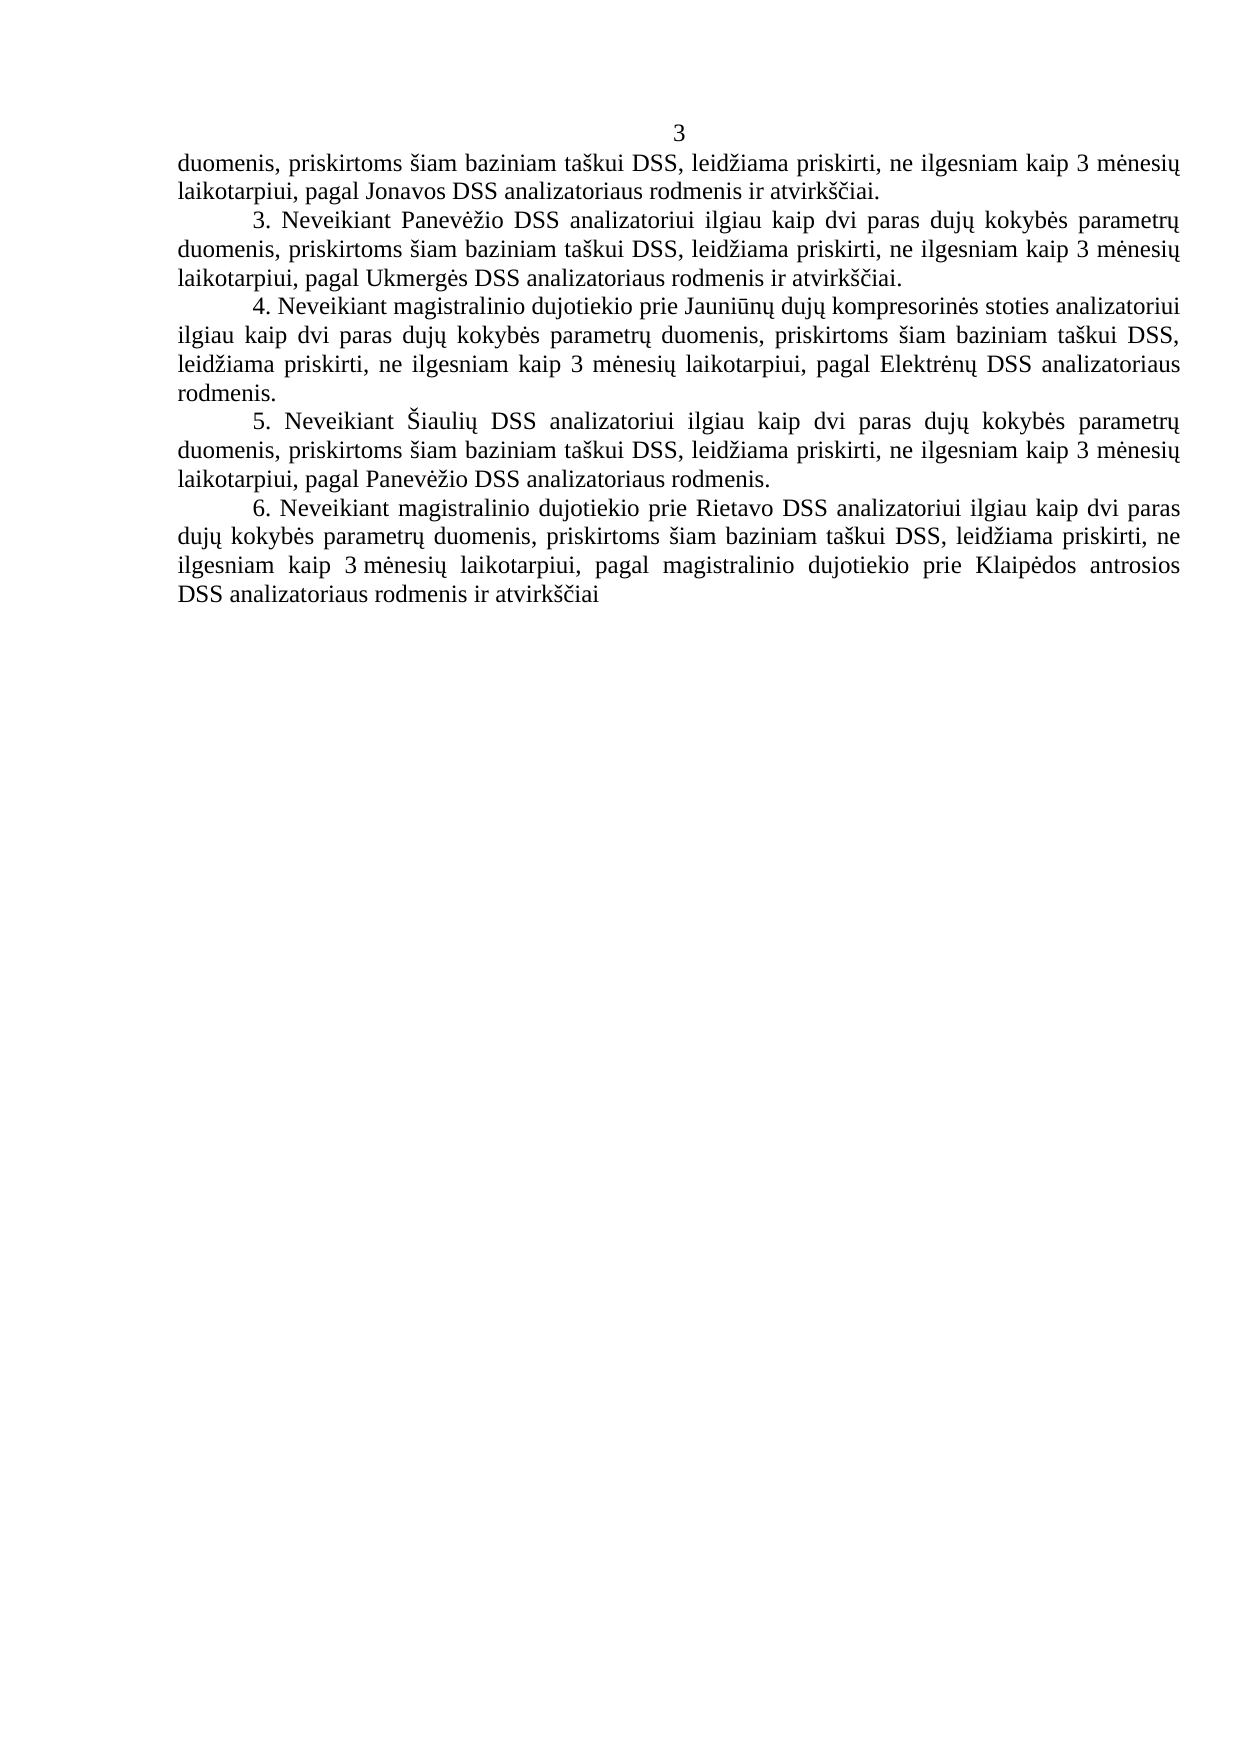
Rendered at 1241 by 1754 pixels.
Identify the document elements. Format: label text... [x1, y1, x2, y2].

text 3. Neveikiant Panevėžio DSS analizatoriui ilgiau kaip dvi paras dujų kokybės parametrų duomenis, priskirtoms šiam baziniam taškui DSS, leidžiama priskirti, ne ilgesniam kaip 3 mėnesių laikotarpiui, pagal Ukmergės DSS analizatoriaus rodmenis ir atvirkščiai. [177, 205, 1181, 291]
text duomenis, priskirtoms šiam baziniam taškui DSS, leidžiama priskirti, ne ilgesniam kaip 3 mėnesių laikotarpiui, pagal Jonavos DSS analizatoriaus rodmenis ir atvirkščiai. [177, 148, 1181, 205]
text 4. Neveikiant magistralinio dujotiekio prie Jauniūnų dujų kompresorinės stoties analizatoriui ilgiau kaip dvi paras dujų kokybės parametrų duomenis, priskirtoms šiam baziniam taškui DSS, leidžiama priskirti, ne ilgesniam kaip 3 mėnesių laikotarpiui, pagal Elektrėnų DSS analizatoriaus rodmenis. [177, 291, 1181, 406]
text 6. Neveikiant magistralinio dujotiekio prie Rietavo DSS analizatoriui ilgiau kaip dvi paras dujų kokybės parametrų duomenis, priskirtoms šiam baziniam taškui DSS, leidžiama priskirti, ne ilgesniam kaip 3 mėnesių laikotarpiui, pagal magistralinio dujotiekio prie Klaipėdos antrosios DSS analizatoriaus rodmenis ir atvirkščiai [177, 493, 1181, 608]
text 5. Neveikiant Šiaulių DSS analizatoriui ilgiau kaip dvi paras dujų kokybės parametrų duomenis, priskirtoms šiam baziniam taškui DSS, leidžiama priskirti, ne ilgesniam kaip 3 mėnesių laikotarpiui, pagal Panevėžio DSS analizatoriaus rodmenis. [177, 406, 1181, 493]
